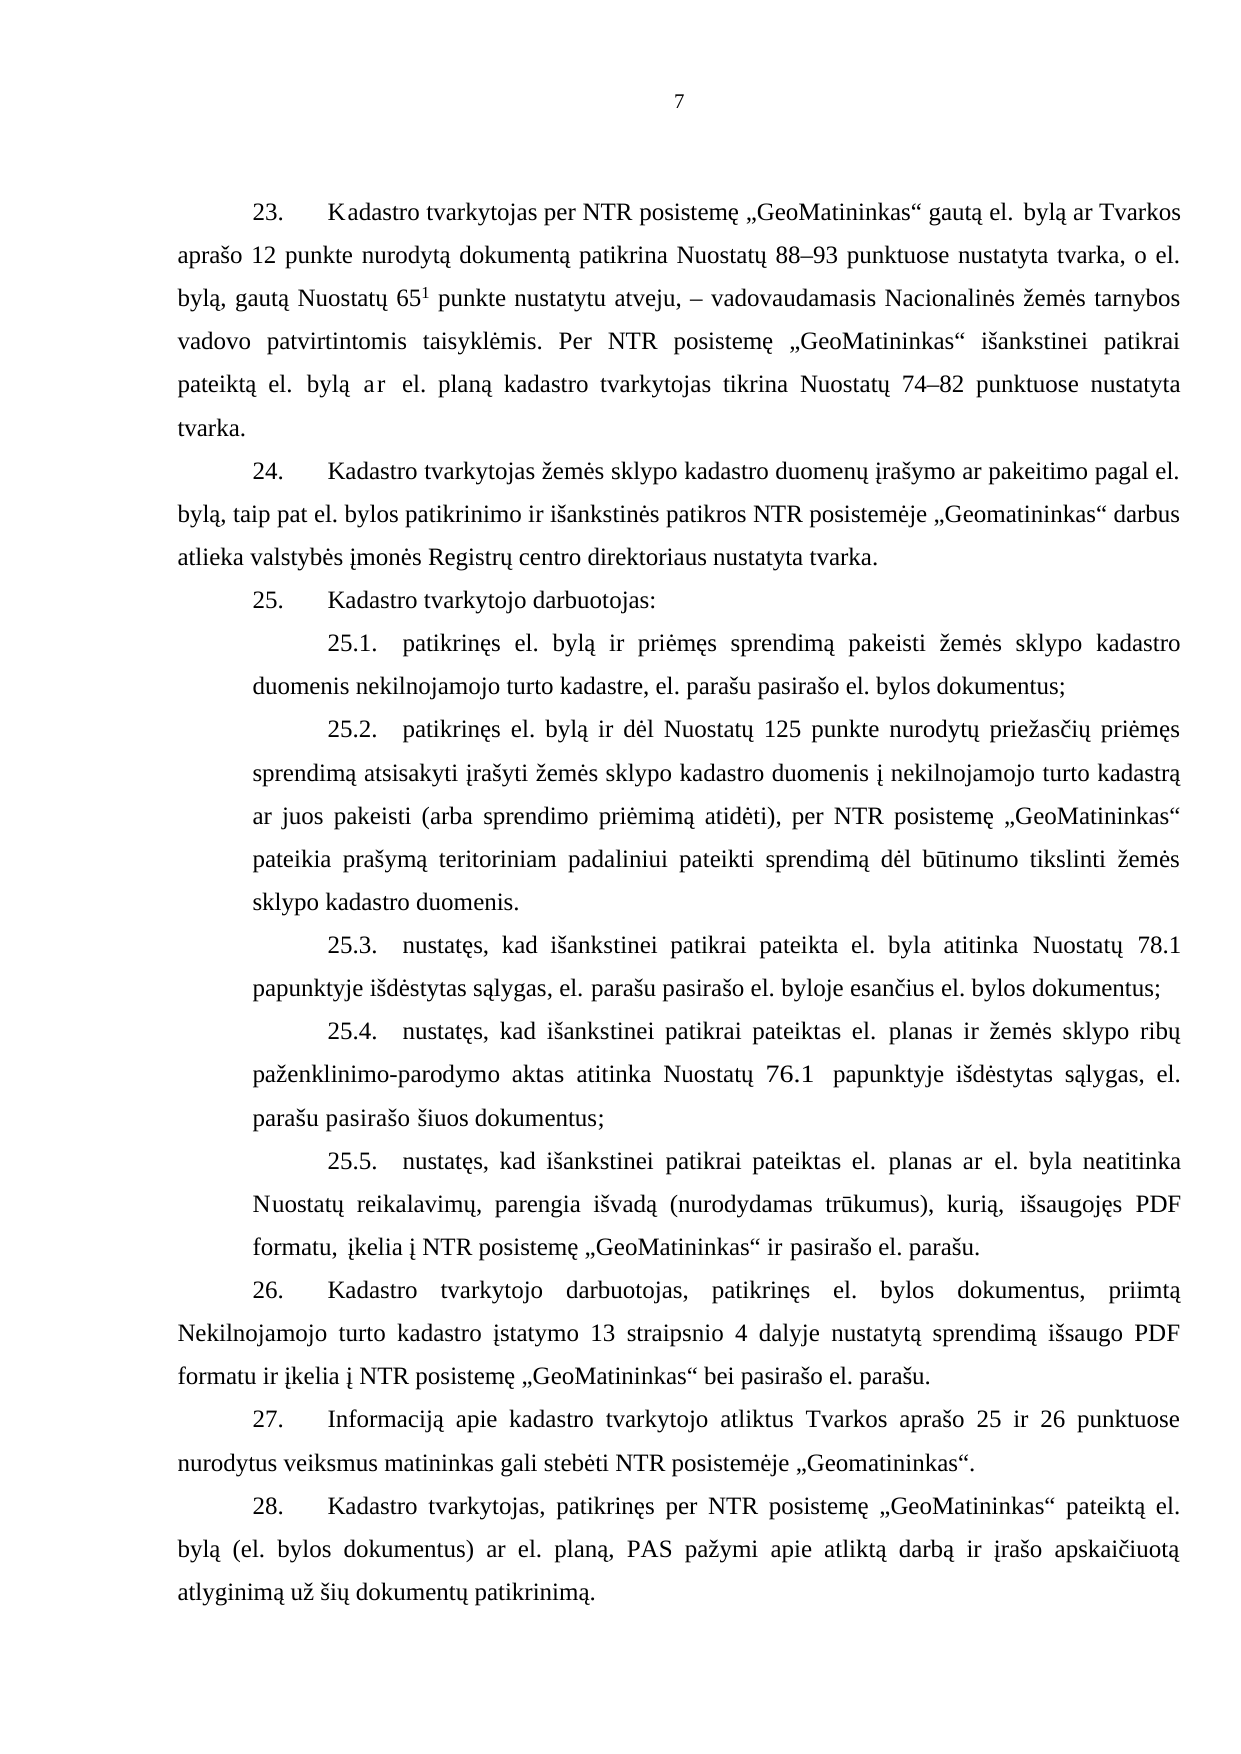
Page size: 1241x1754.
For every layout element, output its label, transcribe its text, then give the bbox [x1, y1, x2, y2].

text 26. Kadastro tvarkytojo darbuotojas, patikrinęs el. bylos dokumentus, priimtą Nekilnojamojo turto kadastro įstatymo 13 straipsnio 4 dalyje nustatytą sprendimą išsaugo PDF formatu ir įkelia į NTR posistemę „GeoMatininkas“ bei pasirašo el. parašu. [177, 1275, 1181, 1390]
text 25.4. nustatęs, kad išankstinei patikrai pateiktas el. planas ir žemės sklypo ribų paženklinimo-parodymo aktas atitinka Nuostatų 76.1 papunktyje išdėstytas sąlygas, el. parašu pasirašo šiuos dokumentus; [252, 1016, 1181, 1131]
text 25.3. nustatęs, kad išankstinei patikrai pateikta el. byla atitinka Nuostatų 78.1 papunktyje išdėstytas sąlygas, el. parašu pasirašo el. byloje esančius el. bylos dokumentus; [252, 930, 1181, 1002]
text 28. Kadastro tvarkytojas, patikrinęs per NTR posistemę „GeoMatininkas“ pateiktą el. bylą (el. bylos dokumentus) ar el. planą, PAS pažymi apie atliktą darbą ir įrašo apskaičiuotą atlyginimą už šių dokumentų patikrinimą. [177, 1491, 1181, 1606]
text 25. Kadastro tvarkytojo darbuotojas: [177, 585, 1181, 614]
text 23. Kadastro tvarkytojas per NTR posistemę „GeoMatininkas“ gautą el. bylą ar Tvarkos aprašo 12 punkte nurodytą dokumentą patikrina Nuostatų 88–93 punktuose nustatyta tvarka, o el. bylą, gautą Nuostatų 651 punkte nustatytu atveju, – vadovaudamasis Nacionalinės žemės tarnybos vadovo patvirtintomis taisyklėmis. Per NTR posistemę „GeoMatininkas“ išankstinei patikrai pateiktą el. bylą ar el. planą kadastro tvarkytojas tikrina Nuostatų 74–82 punktuose nustatyta tvarka. [177, 197, 1181, 441]
text 24. Kadastro tvarkytojas žemės sklypo kadastro duomenų įrašymo ar pakeitimo pagal el. bylą, taip pat el. bylos patikrinimo ir išankstinės patikros NTR posistemėje „Geomatininkas“ darbus atlieka valstybės įmonės Registrų centro direktoriaus nustatyta tvarka. [177, 456, 1181, 571]
text 25.5. nustatęs, kad išankstinei patikrai pateiktas el. planas ar el. byla neatitinka Nuostatų reikalavimų, parengia išvadą (nurodydamas trūkumus), kurią, išsaugojęs PDF formatu, įkelia į NTR posistemę „GeoMatininkas“ ir pasirašo el. parašu. [252, 1146, 1181, 1261]
text 25.1. patikrinęs el. bylą ir priėmęs sprendimą pakeisti žemės sklypo kadastro duomenis nekilnojamojo turto kadastre, el. parašu pasirašo el. bylos dokumentus; [252, 628, 1181, 700]
text 25.2. patikrinęs el. bylą ir dėl Nuostatų 125 punkte nurodytų priežasčių priėmęs sprendimą atsisakyti įrašyti žemės sklypo kadastro duomenis į nekilnojamojo turto kadastrą ar juos pakeisti (arba sprendimo priėmimą atidėti), per NTR posistemę „GeoMatininkas“ pateikia prašymą teritoriniam padaliniui pateikti sprendimą dėl būtinumo tikslinti žemės sklypo kadastro duomenis. [252, 714, 1181, 916]
text 27. Informaciją apie kadastro tvarkytojo atliktus Tvarkos aprašo 25 ir 26 punktuose nurodytus veiksmus matininkas gali stebėti NTR posistemėje „Geomatininkas“. [177, 1404, 1181, 1476]
